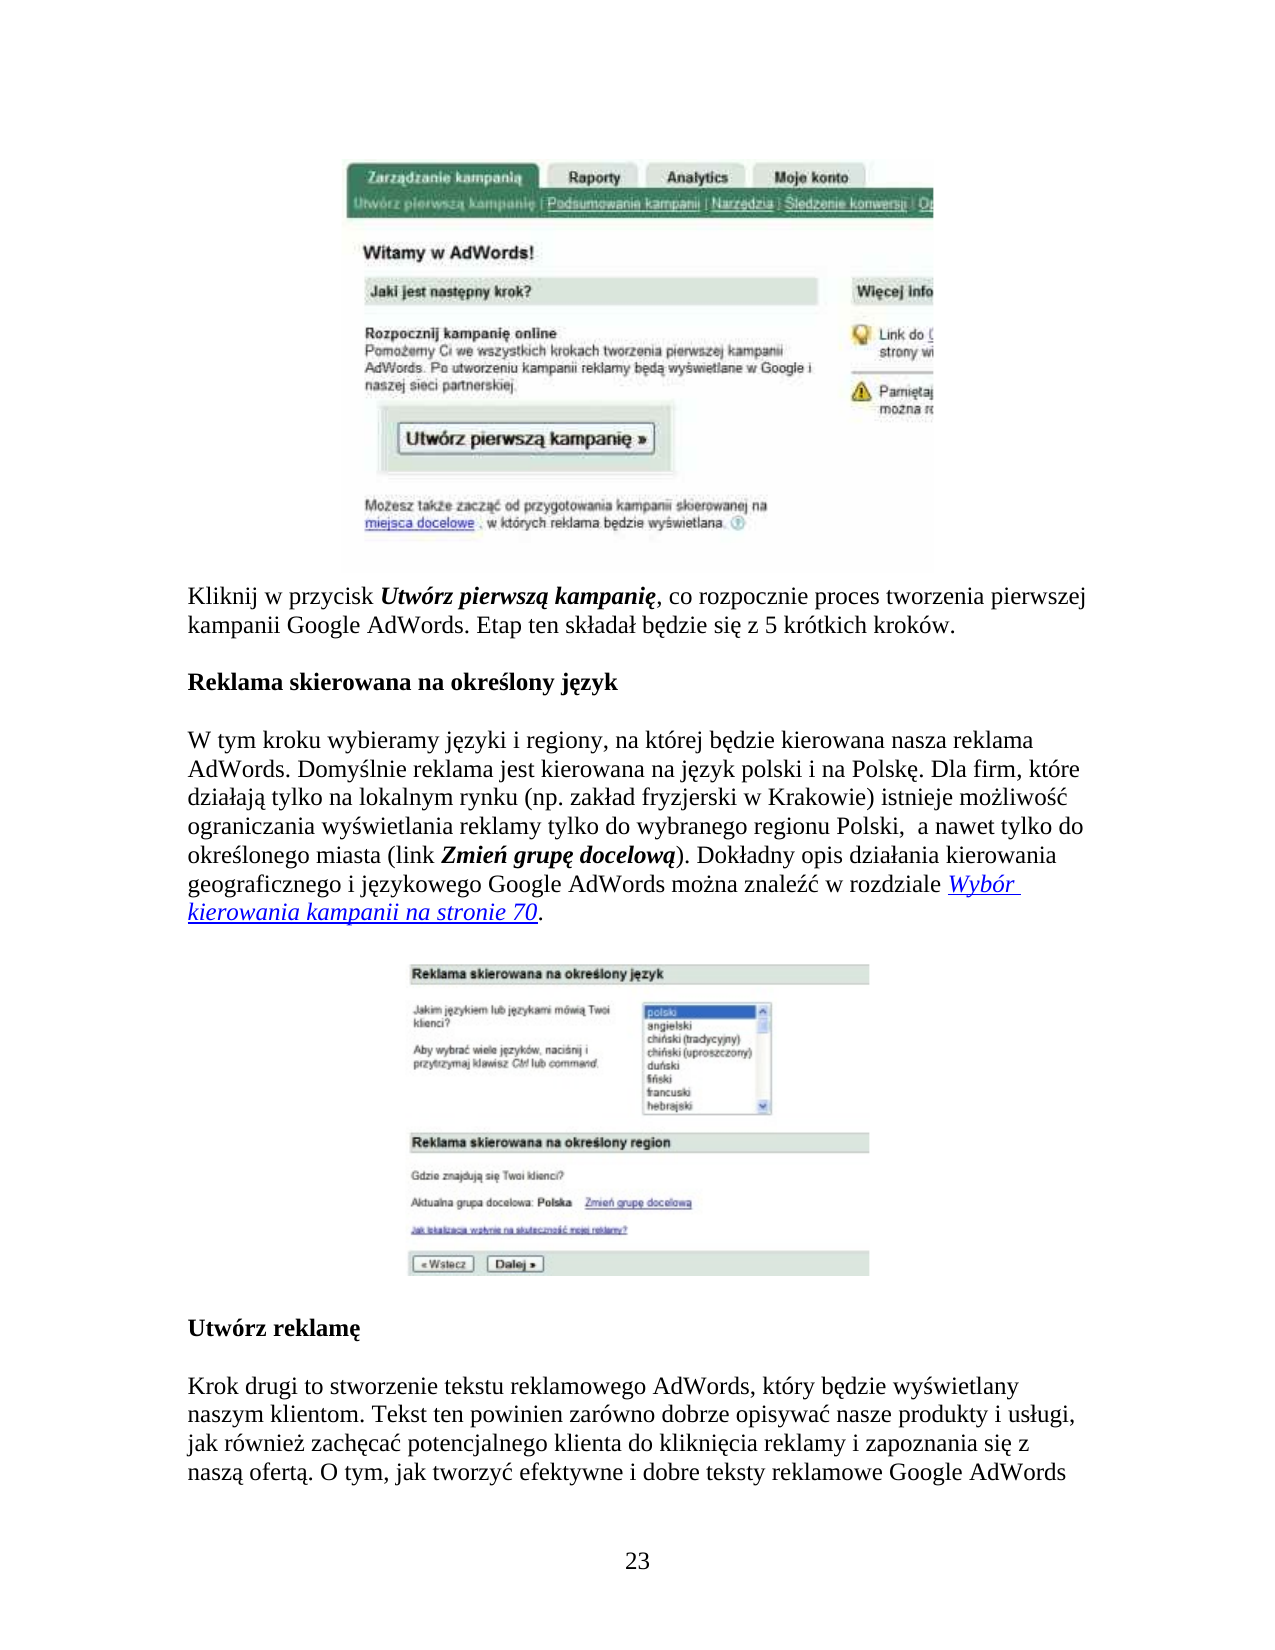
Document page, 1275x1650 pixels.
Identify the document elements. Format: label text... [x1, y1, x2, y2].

text Kliknij w przycisk Utwórz pierwszą kampanię, co rozpocznie proces tworzenia pierwszej kampanii Google AdWords. Etap ten składał będzie się z 5 krótkich kroków. [187, 581, 1087, 639]
text Utwórz reklamę [187, 1313, 1087, 1342]
picture [405, 964, 870, 1276]
text Krok drugi to stworzenie tekstu reklamowego AdWords, który będzie wyświetlany naszym klientom. Tekst ten powinien zarówno dobrze opisywać nasze produkty i usługi, jak również zachęcać potencjalnego klienta do kliknięcia reklamy i zapoznania się z naszą ofertą. O tym, jak tworzyć efektywne i dobre teksty reklamowe Google AdWords [187, 1371, 1087, 1486]
picture [341, 159, 934, 573]
text Reklama skierowana na określony język [187, 667, 1087, 696]
text W tym kroku wybieramy języki i regiony, na której będzie kierowana nasza reklama AdWords. Domyślnie reklama jest kierowana na język polski i na Polskę. Dla firm, które działają tylko na lokalnym rynku (np. zakład fryzjerski w Krakowie) istnieje możliwość ograniczania wyświetlania reklamy tylko do wybranego regionu Polski, a nawet tylko do określonego miasta (link Zmień grupę docelową). Dokładny opis działania kierowania geograficznego i językowego Google AdWords można znaleźć w rozdziale Wybór kierowania kampanii na stronie 70. [187, 725, 1087, 926]
